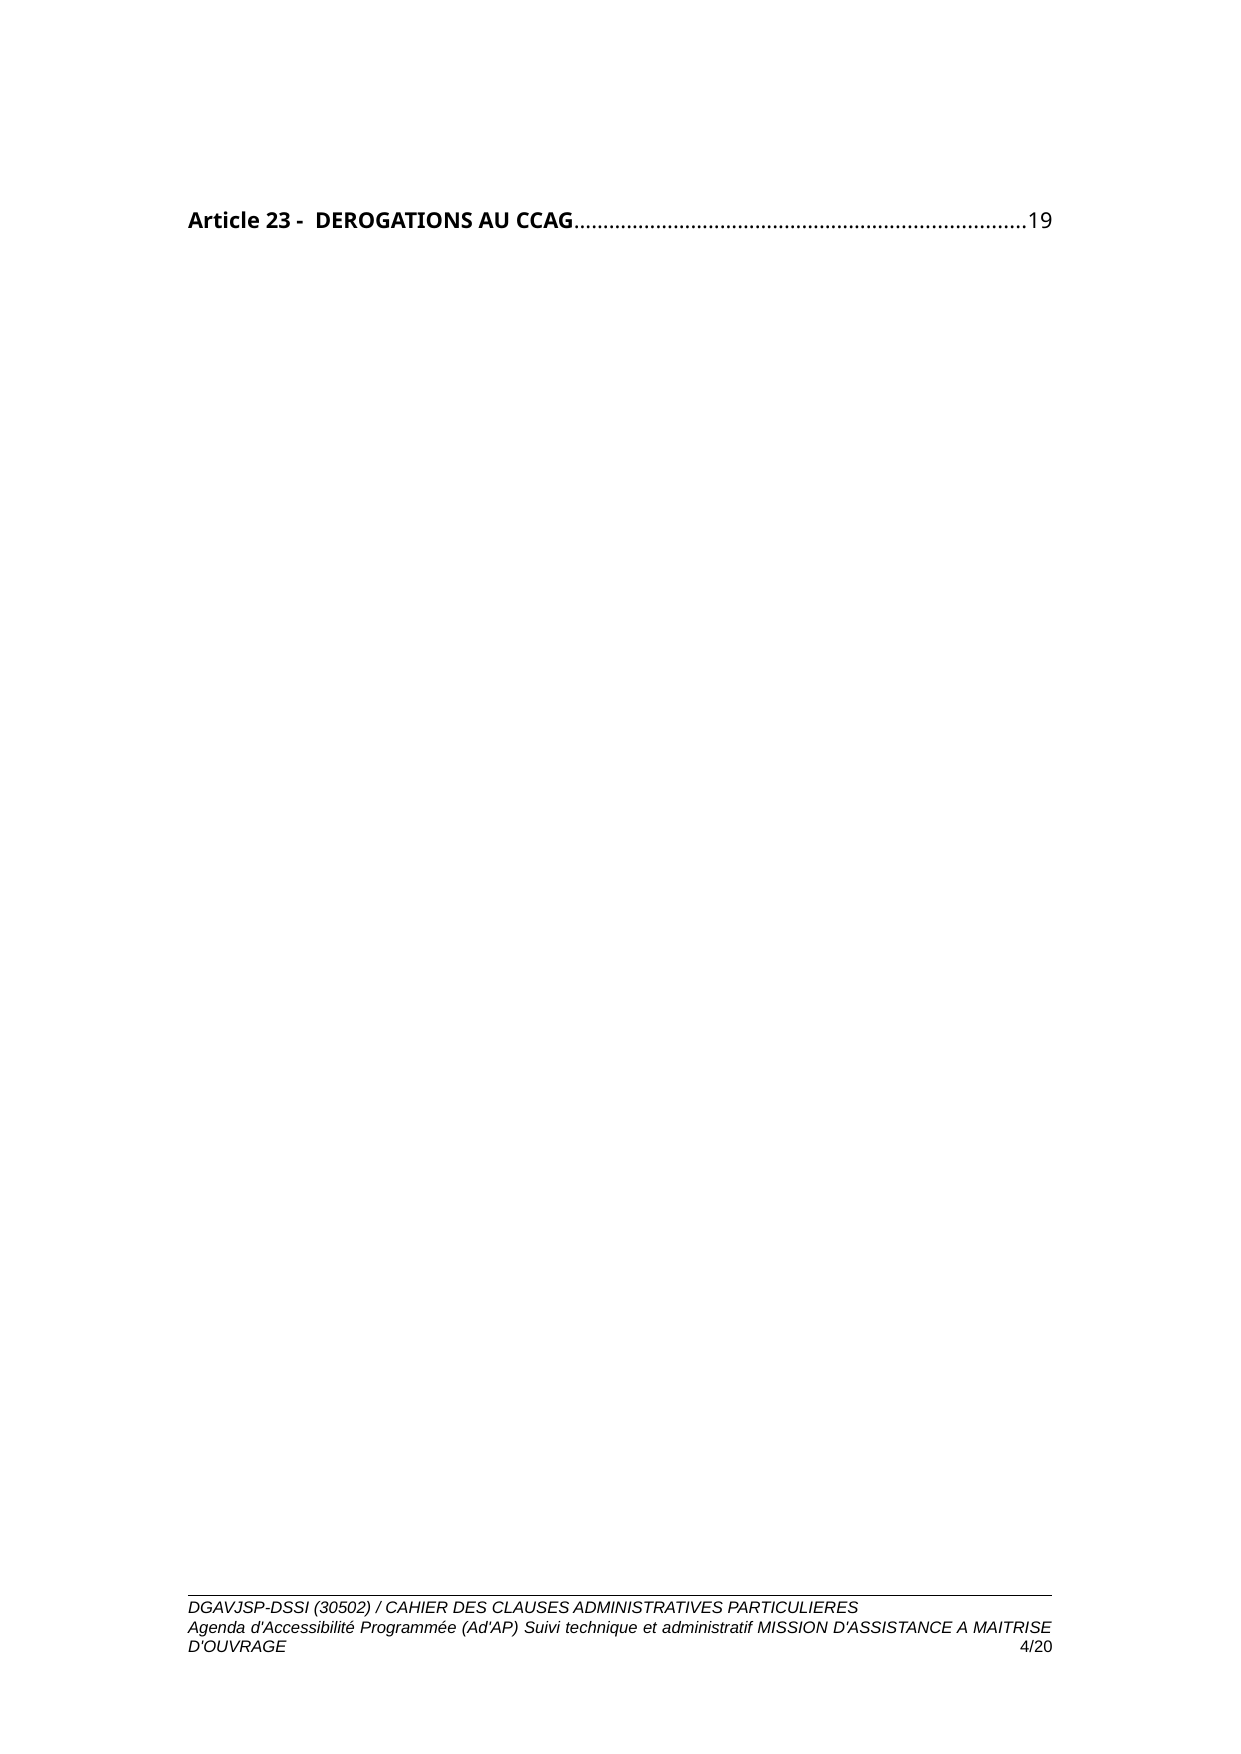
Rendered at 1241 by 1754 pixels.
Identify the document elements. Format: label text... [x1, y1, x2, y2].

text Article 23 - DEROGATIONS AU CCAG 19 [188, 204, 1052, 234]
